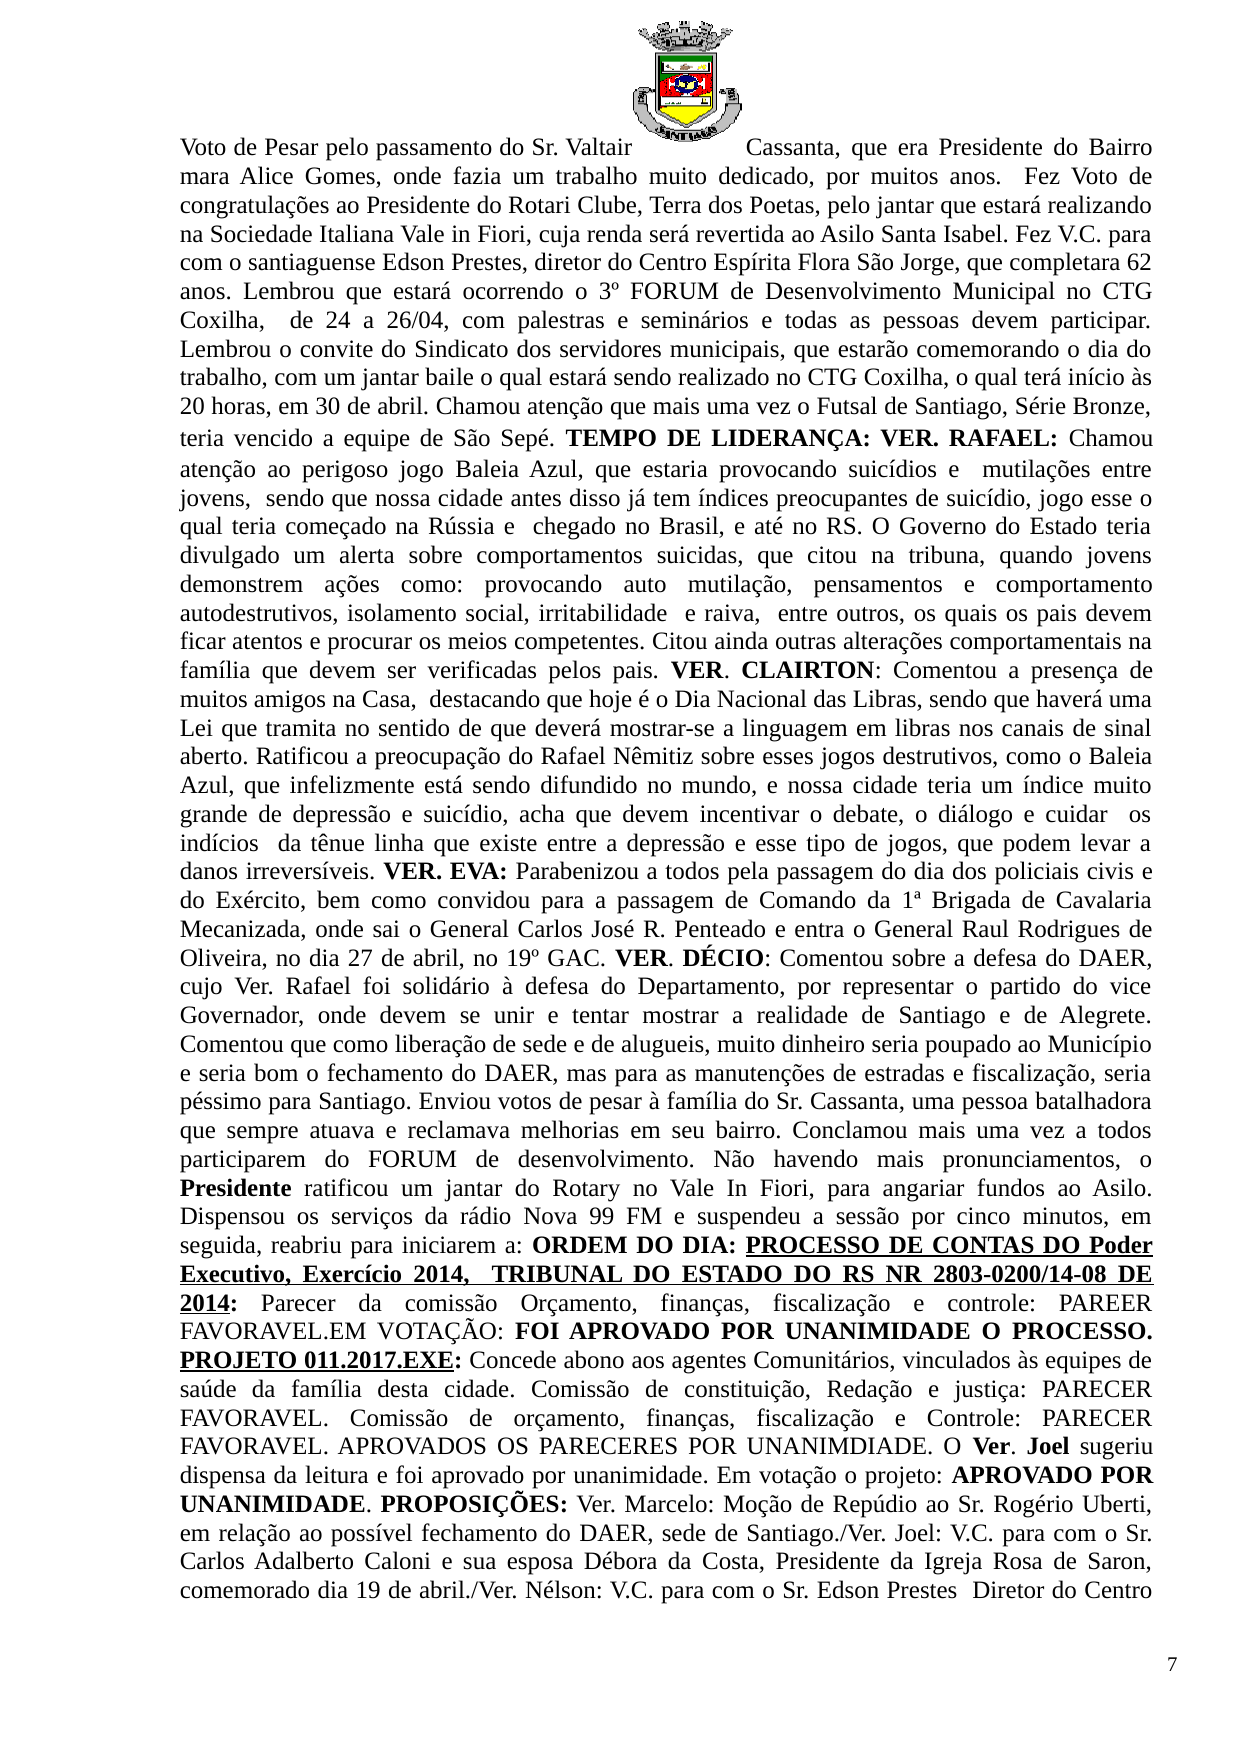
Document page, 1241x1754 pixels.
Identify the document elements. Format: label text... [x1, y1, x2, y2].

list Voto de Pesar pelo passamento do Sr. Valtair Cassanta, que era Presidente do Bairro mara Alice Gomes, onde fazia um trabalho muito dedicado, por muitos anos. Fez Voto de congratulações ao Presidente do Rotari Clube, Terra dos Poetas, pelo jantar que estará realizando na Sociedade Italiana Vale in Fiori, cuja renda será revertida ao Asilo Santa Isabel. Fez V.C. para com o santiaguense Edson Prestes, diretor do Centro Espírita Flora São Jorge, que completara 62 anos. Lembrou que estará ocorrendo o 3º FORUM de Desenvolvimento Municipal no CTG Coxilha, de 24 a 26/04, com palestras e seminários e todas as pessoas devem participar. Lembrou o convite do Sindicato dos servidores municipais, que estarão comemorando o dia do trabalho, com um jantar baile o qual estará sendo realizado no CTG Coxilha, o qual terá início às 20 horas, em 30 de abril. Chamou atenção que mais uma vez o Futsal de Santiago, Série Bronze, teria vencido a equipe de São Sepé. TEMPO DE LIDERANÇA: VER. RAFAEL: Chamou atenção ao perigoso jogo Baleia Azul, que estaria provocando suicídios e mutilações entre jovens, sendo que nossa cidade antes disso já tem índices preocupantes de suicídio, jogo esse o qual teria começado na Rússia e chegado no Brasil, e até no RS. O Governo do Estado teria divulgado um alerta sobre comportamentos suicidas, que citou na tribuna, quando jovens demonstrem ações como: provocando auto mutilação, pensamentos e comportamento autodestrutivos, isolamento social, irritabilidade e raiva, entre outros, os quais os pais devem ficar atentos e procurar os meios competentes. Citou ainda outras alterações comportamentais na família que devem ser verificadas pelos pais. VER. CLAIRTON: Comentou a presença de muitos amigos na Casa, destacando que hoje é o Dia Nacional das Libras, sendo que haverá uma Lei que tramita no sentido de que deverá mostrar-se a linguagem em libras nos canais de sinal aberto. Ratificou a preocupação do Rafael Nêmitiz sobre esses jogos destrutivos, como o Baleia Azul, que infelizmente está sendo difundido no mundo, e nossa cidade teria um índice muito grande de depressão e suicídio, acha que devem incentivar o debate, o diálogo e cuidar os indícios da tênue linha que existe entre a depressão e esse tipo de jogos, que podem levar a danos irreversíveis. VER. EVA: Parabenizou a todos pela passagem do dia dos policiais civis e do Exército, bem como convidou para a passagem de Comando da 1ª Brigada de Cavalaria Mecanizada, onde sai o General Carlos José R. Penteado e entra o General Raul Rodrigues de Oliveira, no dia 27 de abril, no 19º GAC. VER. DÉCIO: Comentou sobre a defesa do DAER, cujo Ver. Rafael foi solidário à defesa do Departamento, por representar o partido do vice Governador, onde devem se unir e tentar mostrar a realidade de Santiago e de Alegrete. Comentou que como liberação de sede e de alugueis, muito dinheiro seria poupado ao Município e seria bom o fechamento do DAER, mas para as manutenções de estradas e fiscalização, seria péssimo para Santiago. Enviou votos de pesar à família do Sr. Cassanta, uma pessoa batalhadora que sempre atuava e reclamava melhorias em seu bairro. Conclamou mais uma vez a todos participarem do FORUM de desenvolvimento. Não havendo mais pronunciamentos, o Presidente ratificou um jantar do Rotary no Vale In Fiori, para angariar fundos ao Asilo. Dispensou os serviços da rádio Nova 99 FM e suspendeu a sessão por cinco minutos, em seguida, reabriu para iniciarem a: ORDEM DO DIA: PROCESSO DE CONTAS DO Poder Executivo, Exercício 2014, TRIBUNAL DO ESTADO DO RS NR 2803-0200/14-08 DE 2014: Parecer da comissão Orçamento, finanças, fiscalização e controle: PAREER FAVORAVEL.EM VOTAÇÃO: FOI APROVADO POR UNANIMIDADE O PROCESSO. PROJETO 011.2017.EXE: Concede abono aos agentes Comunitários, vinculados às equipes de saúde da família desta cidade. Comissão de constituição, Redação e justiça: PARECER FAVORAVEL. Comissão de orçamento, finanças, fiscalização e Controle: PARECER FAVORAVEL. APROVADOS OS PARECERES POR UNANIMDIADE. O Ver. Joel sugeriu dispensa da leitura e foi aprovado por unanimidade. Em votação o projeto: APROVADO POR UNANIMIDADE. PROPOSIÇÕES: Ver. Marcelo: Moção de Repúdio ao Sr. Rogério Uberti, em relação ao possível fechamento do DAER, sede de Santiago./Ver. Joel: V.C. para com o Sr. Carlos Adalberto Caloni e sua esposa Débora da Costa, Presidente da Igreja Rosa de Saron, comemorado dia 19 de abril./Ver. Nélson: V.C. para com o Sr. Edson Prestes Diretor do Centro [142, 132, 1153, 1604]
